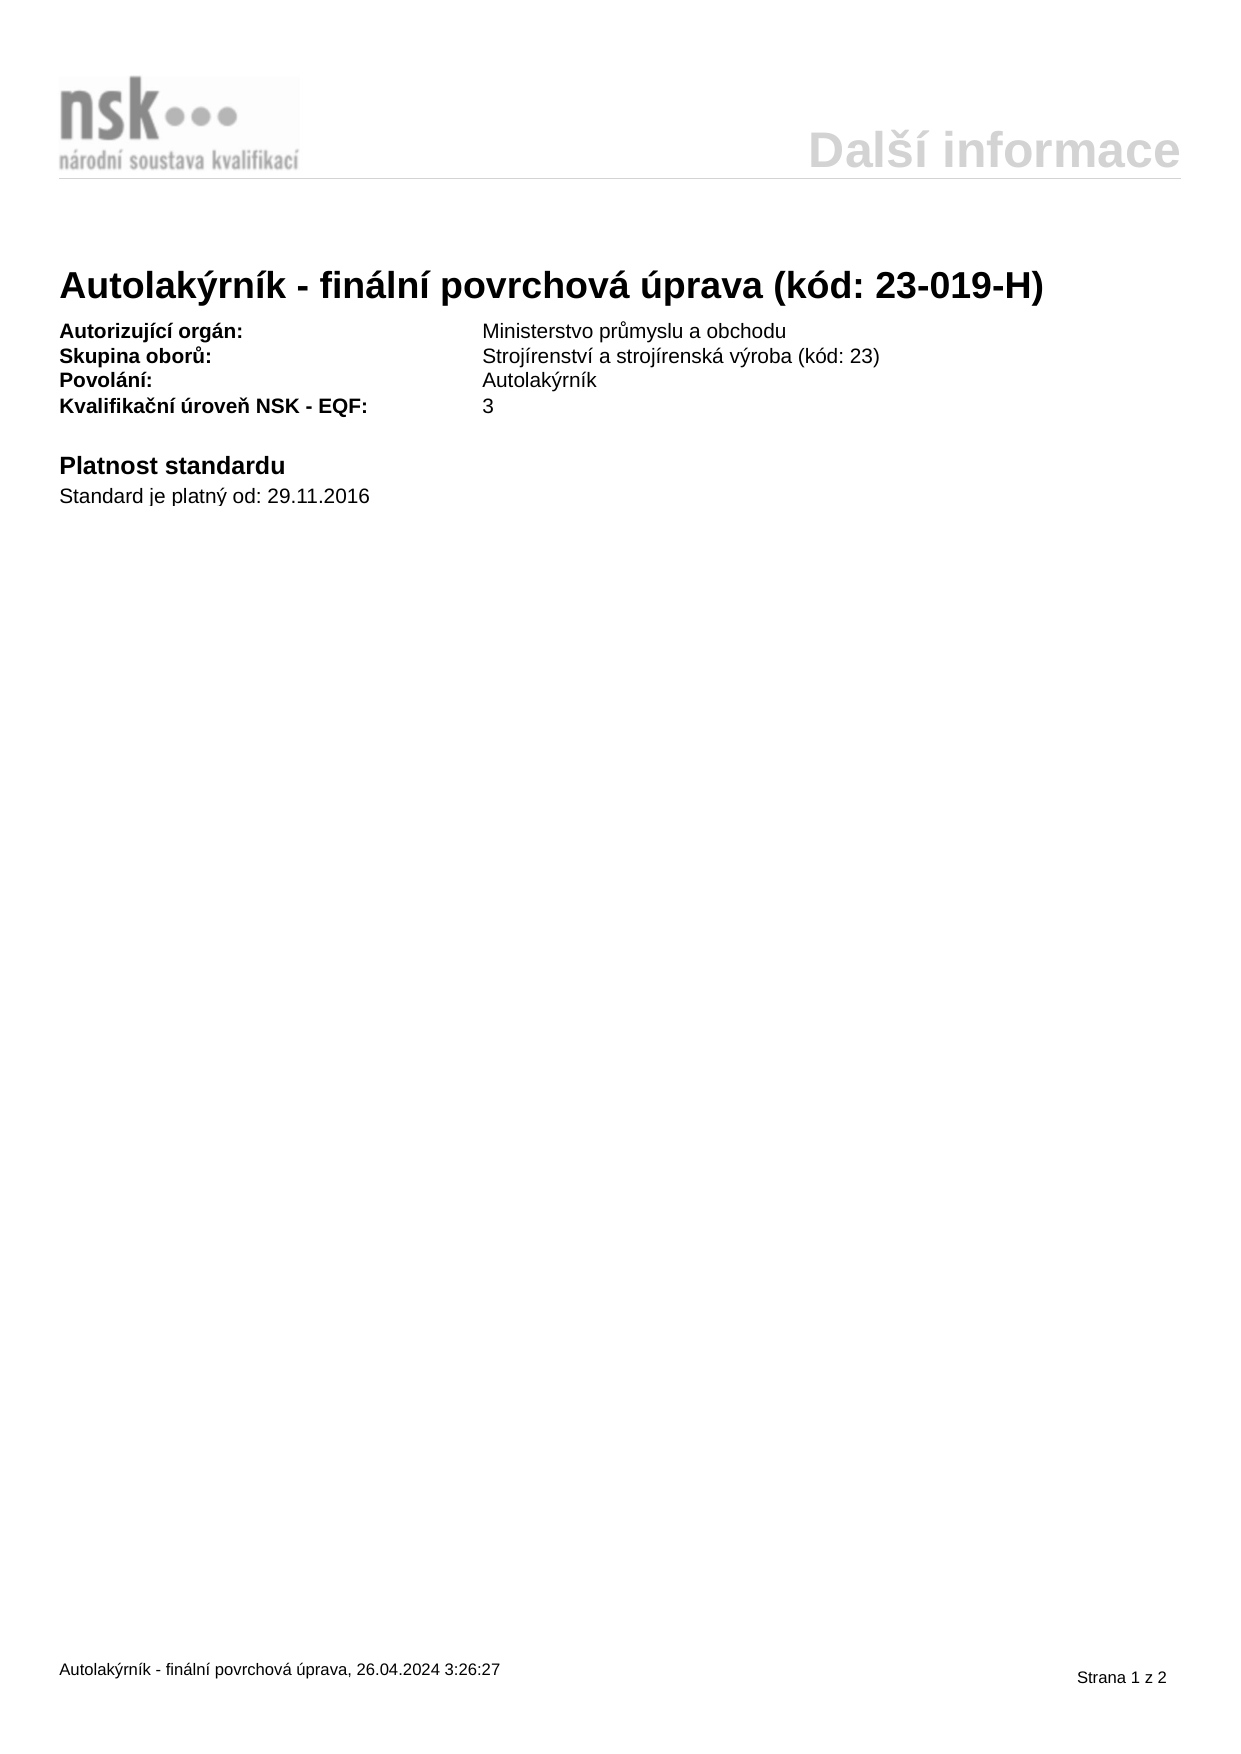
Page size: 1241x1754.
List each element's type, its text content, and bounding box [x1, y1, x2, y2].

table_cell [59, 418, 119, 447]
table_cell [119, 307, 482, 319]
table_cell [119, 418, 482, 447]
table_cell [619, 307, 627, 319]
table_header Další informace [627, 59, 1181, 178]
table_cell [1167, 1384, 1181, 1659]
table_cell [861, 418, 1167, 447]
table_cell [1167, 1106, 1181, 1383]
table_cell [627, 307, 861, 319]
table_cell [59, 1384, 119, 1659]
table_cell [1167, 1660, 1181, 1696]
table_cell [59, 806, 119, 1106]
picture [58, 59, 620, 172]
table_cell Autolakýrník - finální povrchová úprava, 26.04.2024 3:26:27 [59, 1660, 861, 1696]
table_cell [482, 418, 619, 447]
table_cell [619, 506, 627, 806]
table_cell [482, 172, 619, 178]
table_cell [1167, 196, 1181, 224]
table_cell Platnost standardu [59, 448, 1181, 483]
table_cell [482, 196, 619, 224]
table_cell [119, 196, 482, 224]
table_cell Ministerstvo průmyslu a obchodu [482, 319, 1181, 344]
table_cell [619, 1106, 627, 1383]
table_cell [1167, 506, 1181, 806]
table_cell Standard je platný od: 29.11.2016 [59, 484, 1181, 506]
table_cell Strana 1 z 2 [861, 1660, 1167, 1696]
table_cell [627, 1106, 861, 1383]
table_cell [861, 307, 1167, 319]
table_cell [619, 196, 627, 224]
table_cell [627, 1384, 861, 1659]
table_cell [59, 172, 119, 178]
table_cell [861, 806, 1167, 1106]
table_cell [482, 1384, 619, 1659]
table_cell [627, 506, 861, 806]
table_cell Povolání: [59, 368, 482, 392]
table_cell [1167, 418, 1181, 447]
table_cell [1167, 806, 1181, 1106]
table_cell [119, 806, 482, 1106]
table_cell [482, 506, 619, 806]
table_cell [619, 1384, 627, 1659]
table_cell Autorizující orgán: [59, 319, 482, 343]
table_cell Strojírenství a strojírenská výroba (kód: 23) [482, 344, 1181, 368]
table_cell [119, 506, 482, 806]
table_cell [59, 307, 119, 319]
table_cell [619, 418, 627, 447]
table_cell [482, 806, 619, 1106]
table_cell [861, 1384, 1167, 1659]
table_cell [119, 1106, 482, 1383]
table_cell [59, 196, 119, 224]
table_header [620, 59, 627, 172]
table_cell [119, 1384, 482, 1659]
table_cell 3 [482, 394, 1181, 417]
table_cell Autolakýrník - finální povrchová úprava (kód: 23-019-H) [59, 224, 1181, 307]
table_cell [861, 196, 1167, 224]
table_cell [119, 172, 482, 178]
table_cell [482, 1106, 619, 1383]
table_cell [59, 179, 1181, 196]
table_cell [627, 806, 861, 1106]
table_cell [1167, 307, 1181, 319]
table_cell Kvalifikační úroveň NSK - EQF: [59, 394, 482, 417]
table_cell [627, 196, 861, 224]
table_cell [59, 1106, 119, 1383]
table_cell [627, 418, 861, 447]
table_cell Skupina oborů: [59, 344, 482, 368]
table_cell Autolakýrník [482, 368, 1181, 393]
table_cell [861, 506, 1167, 806]
table_cell [861, 1106, 1167, 1383]
table_cell [619, 806, 627, 1106]
table_cell [59, 506, 119, 806]
table_cell [619, 172, 627, 178]
table_cell [482, 307, 619, 319]
